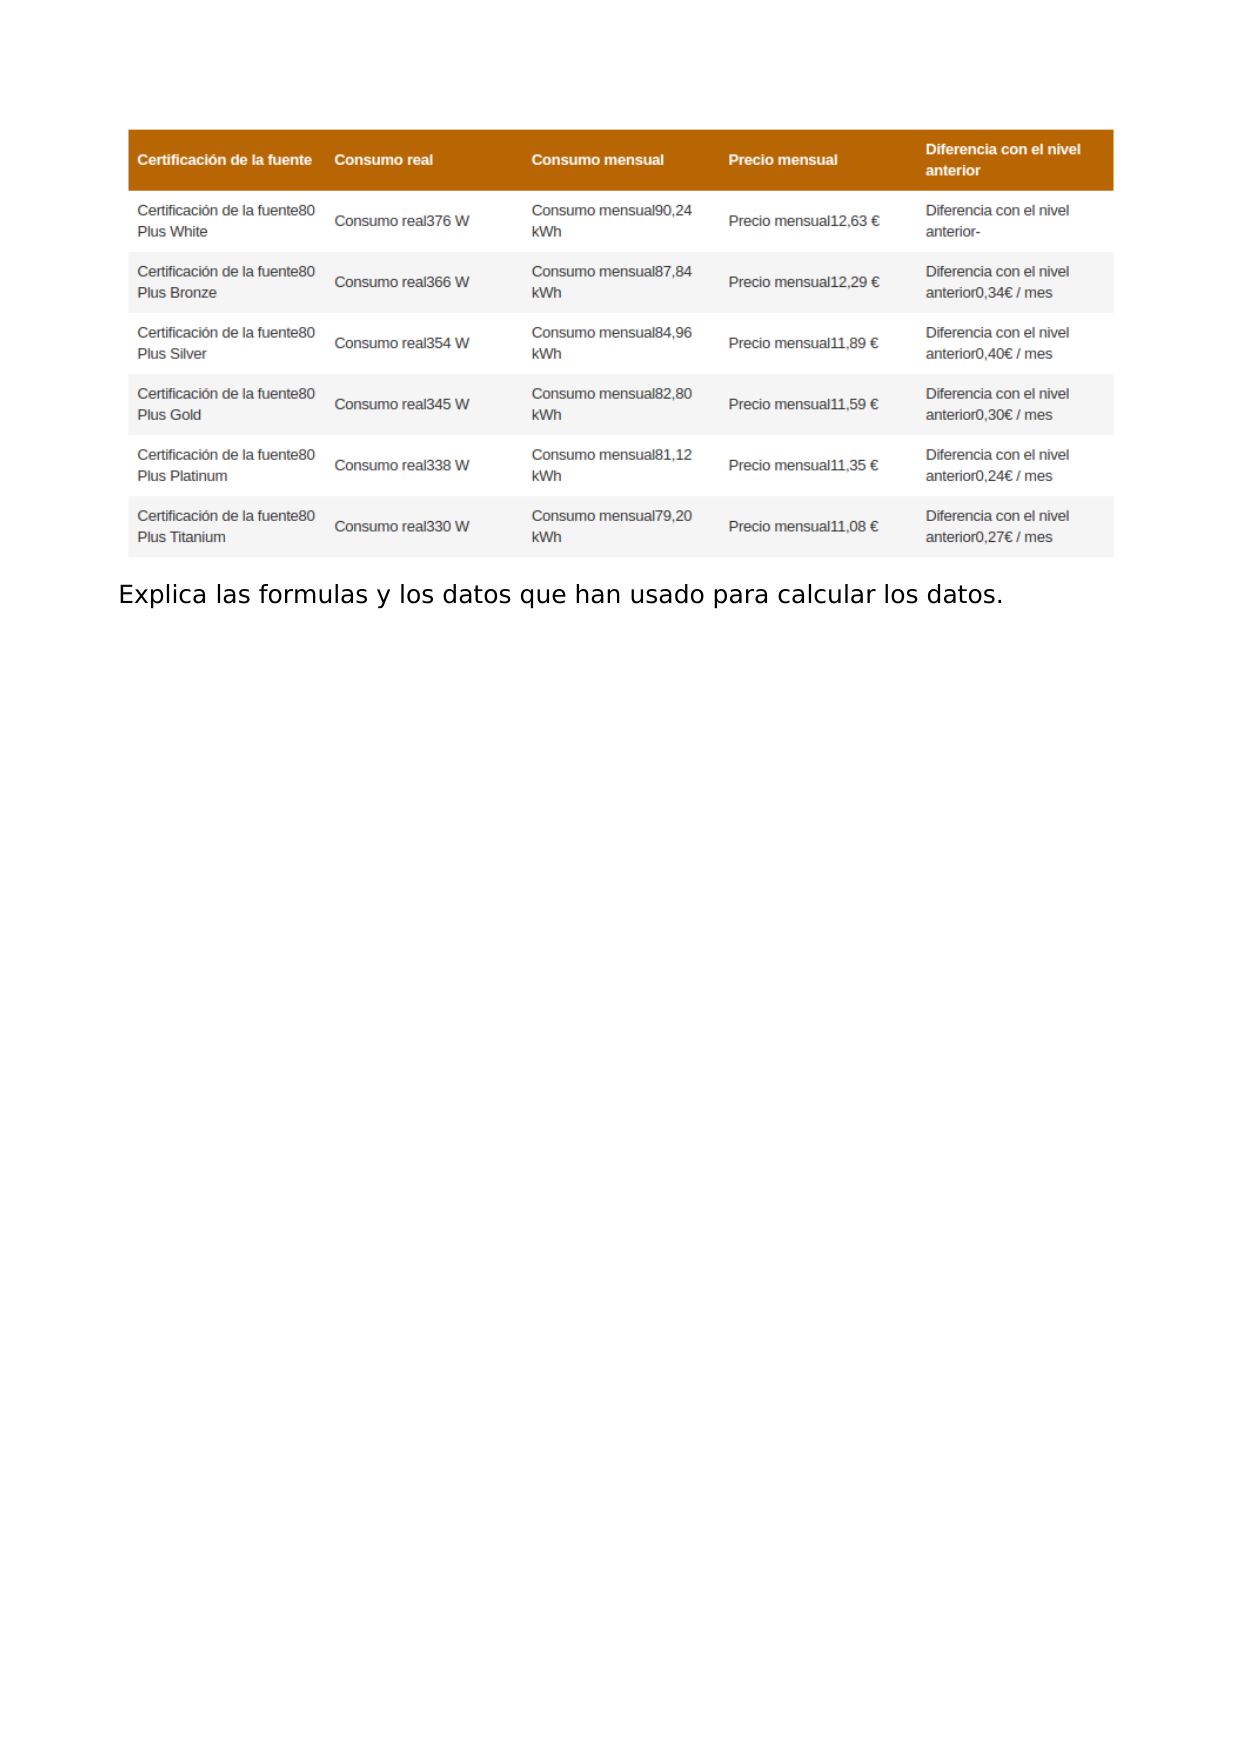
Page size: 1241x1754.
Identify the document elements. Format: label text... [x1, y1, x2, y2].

picture [118, 118, 1123, 568]
text Explica las formulas y los datos que han usado para calcular los datos. [118, 580, 1122, 609]
